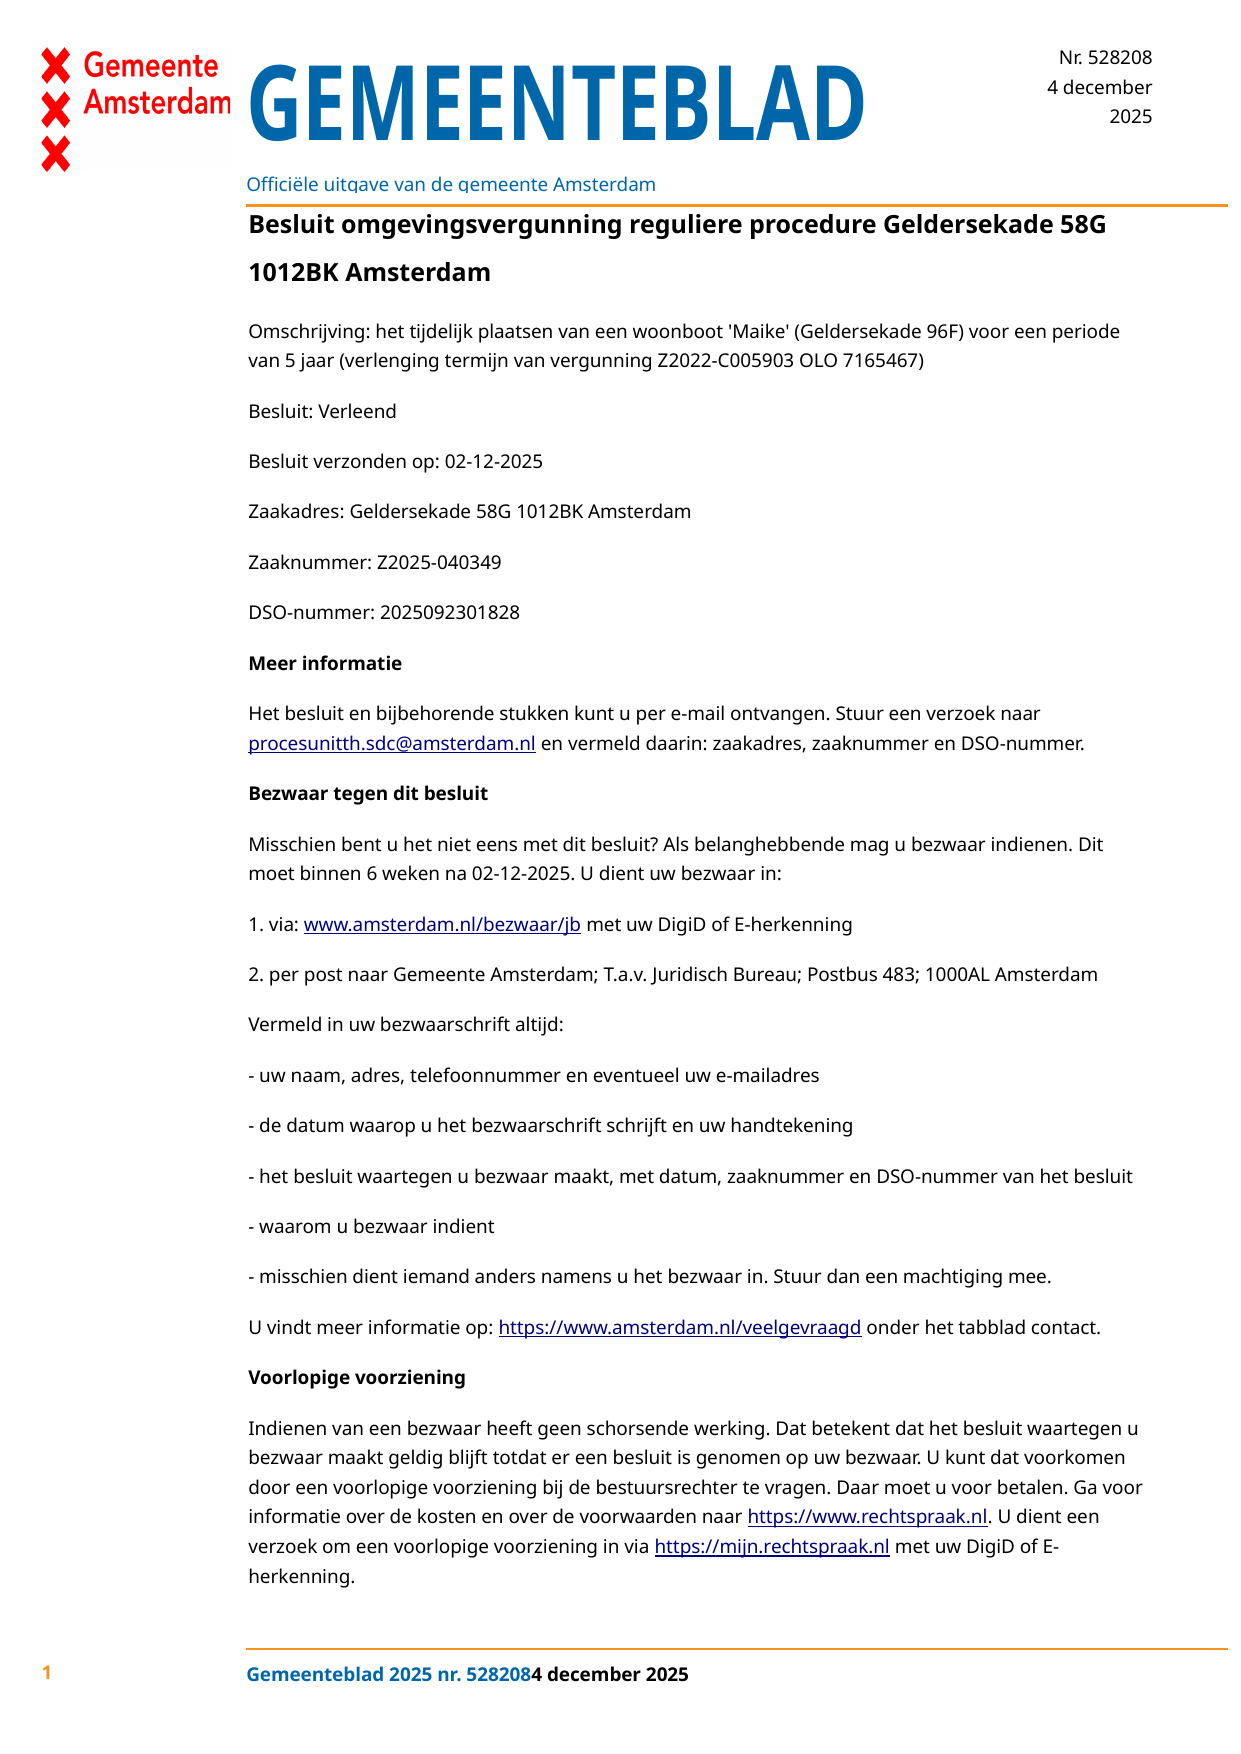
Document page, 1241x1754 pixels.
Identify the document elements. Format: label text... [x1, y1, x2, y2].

text Misschien bent u het niet eens met dit besluit? Als belanghebbende mag u bezwaar indienen. Dit moet binnen 6 weken na 02-12-2025. U dient uw bezwaar in: [248, 831, 1152, 886]
text Zaakadres: Geldersekade 58G 1012BK Amsterdam [248, 499, 1152, 524]
text - waarom u bezwaar indient [248, 1213, 1152, 1239]
text - misschien dient iemand anders namens u het bezwaar in. Stuur dan een machtiging mee. [248, 1264, 1152, 1289]
text 2. per post naar Gemeente Amsterdam; T.a.v. Juridisch Bureau; Postbus 483; 1000AL Amsterdam [248, 961, 1152, 987]
text Omschrijving: het tijdelijk plaatsen van een woonboot 'Maike' (Geldersekade 96F) voor een periode van 5 jaar (verlenging termijn van vergunning Z2022-C005903 OLO 7165467) [248, 318, 1152, 373]
text 1. via: www.amsterdam.nl/bezwaar/jb met uw DigiD of E-herkenning [248, 911, 1152, 937]
text Meer informatie [248, 650, 1152, 676]
text Voorlopige voorziening [248, 1364, 1152, 1390]
text DSO-nummer: 2025092301828 [248, 599, 1152, 625]
text Besluit omgevingsvergunning reguliere procedure Geldersekade 58G 1012BK Amsterdam [248, 207, 1152, 288]
text - uw naam, adres, telefoonnummer en eventueel uw e-mailadres [248, 1062, 1152, 1088]
text Zaaknummer: Z2025-040349 [248, 549, 1152, 575]
text Besluit verzonden op: 02-12-2025 [248, 448, 1152, 474]
text - de datum waarop u het bezwaarschrift schrijft en uw handtekening [248, 1112, 1152, 1138]
text Vermeld in uw bezwaarschrift altijd: [248, 1012, 1152, 1037]
picture [41, 47, 231, 172]
text U vindt meer informatie op: https://www.amsterdam.nl/veelgevraagd onder het tabblad contact. [248, 1314, 1152, 1340]
text Indienen van een bezwaar heeft geen schorsende werking. Dat betekent dat het besluit waartegen u bezwaar maakt geldig blijft totdat er een besluit is genomen op uw bezwaar. U kunt dat voorkomen door een voorlopige voorziening bij de bestuursrechter te vragen. Daar moet u voor betalen. Ga voor informatie over de kosten en over de voorwaarden naar https://www.rechtspraak.nl. U dient een verzoek om een voorlopige voorziening in via https://mijn.rechtspraak.nl met uw DigiD of E-herkenning. [248, 1415, 1152, 1589]
text Het besluit en bijbehorende stukken kunt u per e-mail ontvangen. Stuur een verzoek naar procesunitth.sdc@amsterdam.nl en vermeld daarin: zaakadres, zaaknummer en DSO-nummer. [248, 700, 1152, 756]
text - het besluit waartegen u bezwaar maakt, met datum, zaaknummer en DSO-nummer van het besluit [248, 1163, 1152, 1189]
text Besluit: Verleend [248, 398, 1152, 424]
text Bezwaar tegen dit besluit [248, 780, 1152, 806]
